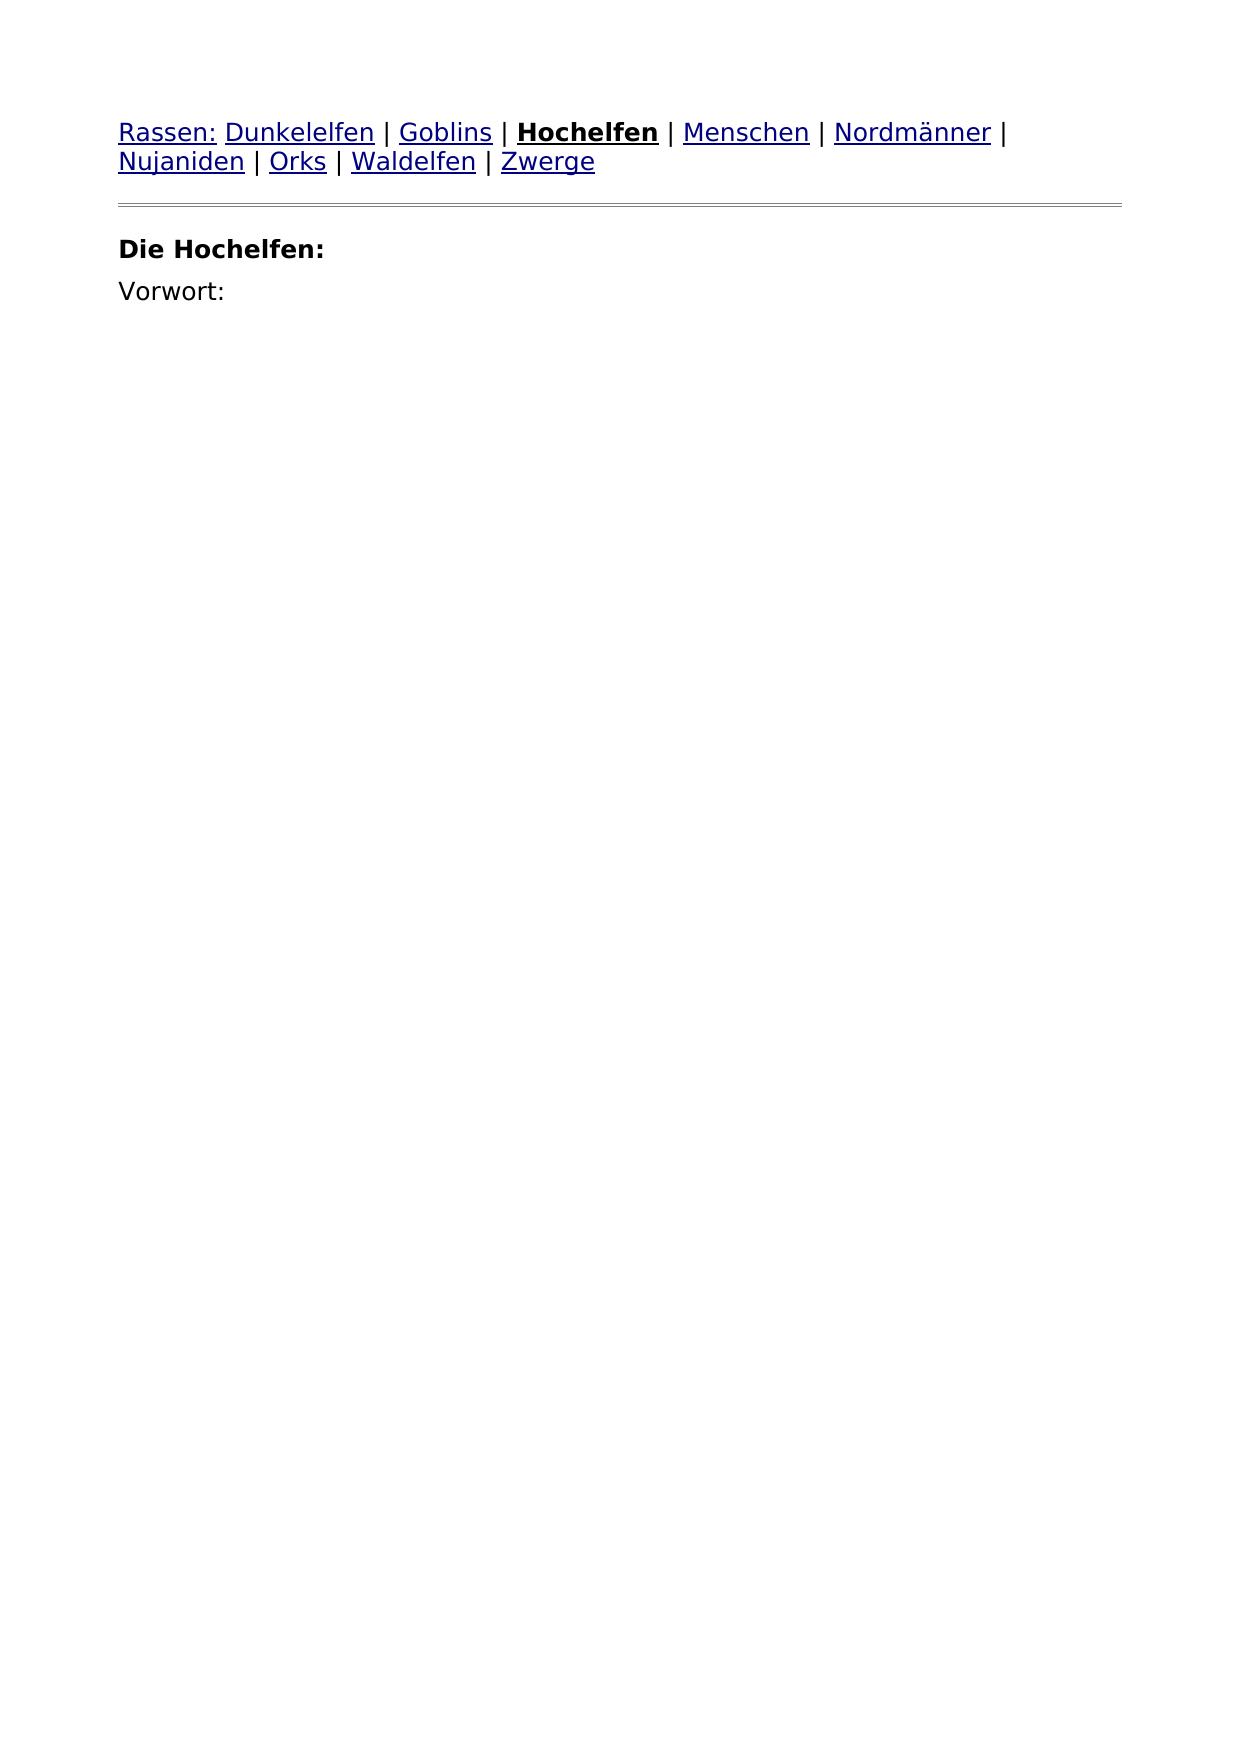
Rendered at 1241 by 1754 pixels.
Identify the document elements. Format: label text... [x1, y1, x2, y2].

text Die Hochelfen: [118, 235, 1122, 264]
text Rassen: Dunkelelfen | Goblins | Hochelfen | Menschen | Nordmänner | Nujaniden | Orks | Waldelfen | Zwerge [118, 118, 1122, 176]
text Vorwort: [118, 277, 1122, 306]
